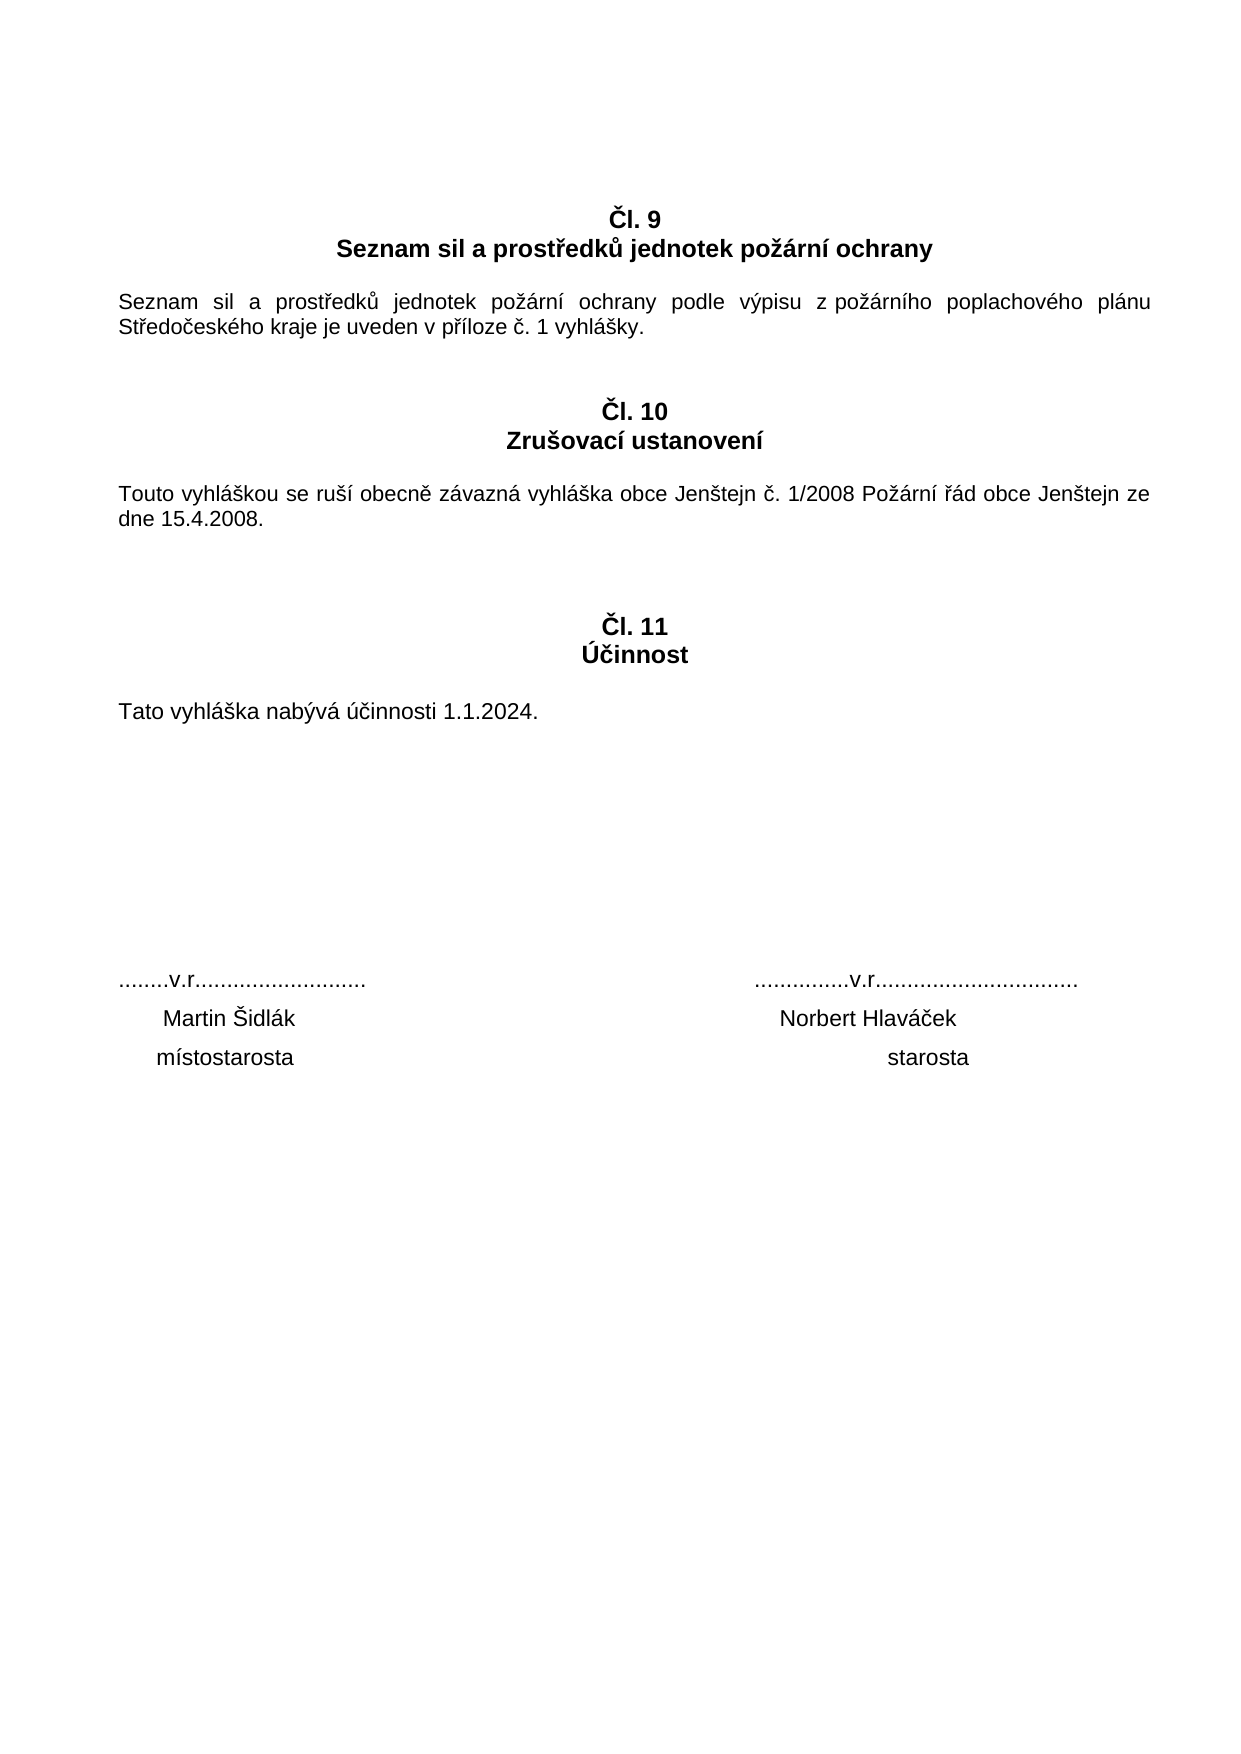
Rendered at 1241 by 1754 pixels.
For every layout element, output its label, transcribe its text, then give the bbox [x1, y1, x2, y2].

subtitle Účinnost [118, 640, 1151, 669]
subtitle Čl. 11 [118, 612, 1151, 640]
list místostarosta starosta [118, 1044, 1151, 1070]
text Seznam sil a prostředků jednotek požární ochrany podle výpisu z požárního poplachového plánu Středočeského kraje je uveden v příloze č. 1 vyhlášky. [118, 289, 1151, 339]
text Touto vyhláškou se ruší obecně závazná vyhláška obce Jenštejn č. 1/2008 Požární řád obce Jenštejn ze dne 15.4.2008. [118, 481, 1151, 531]
subtitle Čl. 9 [118, 205, 1151, 234]
subtitle Čl. 10 [118, 397, 1151, 426]
subtitle Seznam sil a prostředků jednotek požární ochrany [118, 234, 1151, 263]
list Martin Šidlák Norbert Hlaváček [118, 1005, 1151, 1031]
list ........v.r........................... ...............v.r................................ [118, 966, 1151, 992]
text Tato vyhláška nabývá účinnosti 1.1.2024. [118, 698, 1151, 724]
text Zrušovací ustanovení [118, 426, 1151, 454]
